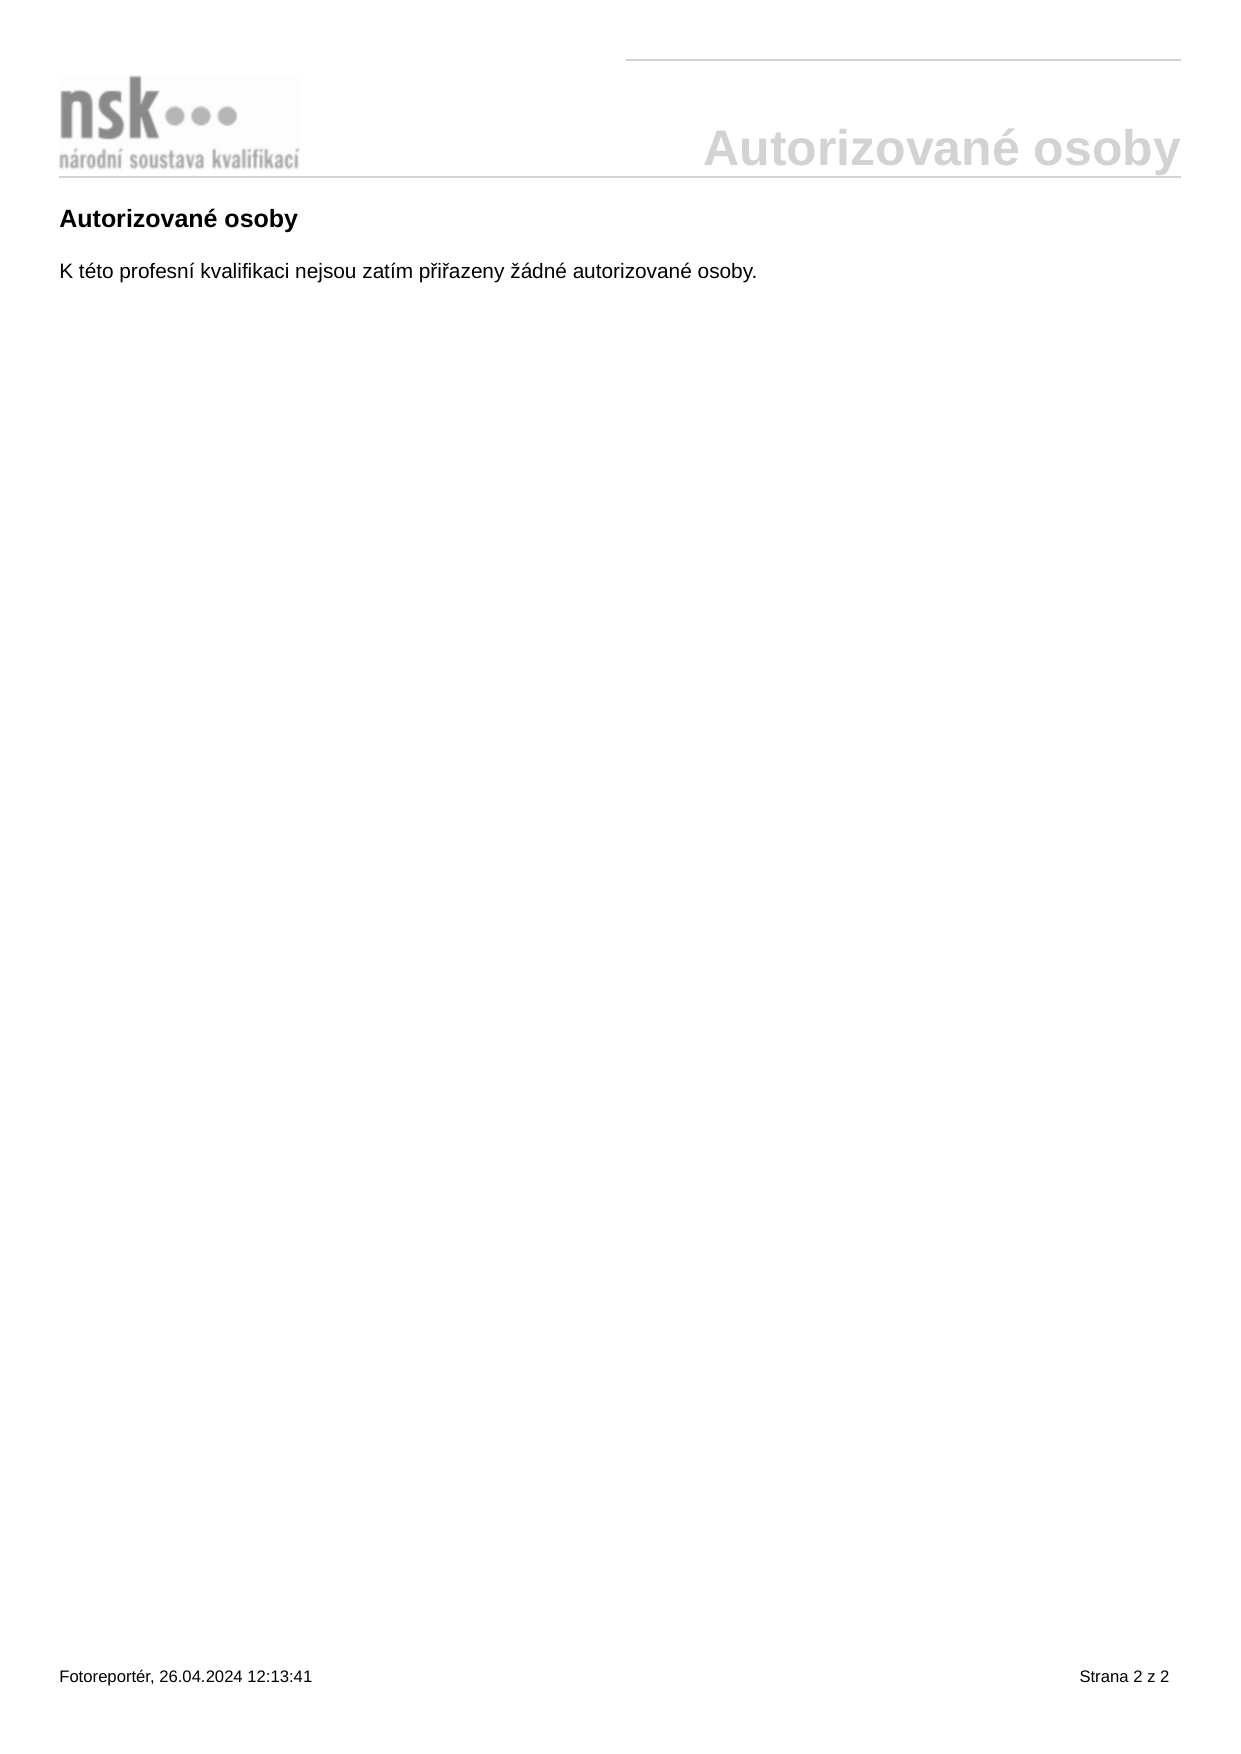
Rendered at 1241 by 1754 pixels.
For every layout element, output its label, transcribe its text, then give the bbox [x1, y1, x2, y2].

table_cell [484, 283, 620, 583]
table_cell Fotoreportér, 26.04.2024 12:13:41 [59, 1658, 862, 1694]
table_cell Autorizované osoby [626, 61, 1181, 176]
table_cell [484, 171, 620, 176]
table_cell [620, 883, 626, 1183]
table_cell [626, 1183, 862, 1421]
table_cell [862, 1421, 1169, 1658]
table_cell [1169, 283, 1181, 583]
table_cell [862, 194, 1169, 200]
table_cell [620, 1421, 626, 1658]
table_cell [484, 236, 620, 259]
table_cell [862, 236, 1169, 259]
table_cell [626, 194, 862, 200]
table_cell [620, 236, 626, 259]
table_cell [484, 1421, 620, 1658]
table_cell [59, 883, 483, 1183]
table_cell [626, 283, 862, 583]
table_cell [484, 583, 620, 883]
table_cell [626, 236, 862, 259]
table_cell [484, 1183, 620, 1421]
table_cell [484, 883, 620, 1183]
table_cell [621, 59, 626, 170]
table_cell [626, 1421, 862, 1658]
table_cell [862, 283, 1169, 583]
table_cell [862, 583, 1169, 883]
table_cell [1169, 1183, 1181, 1421]
table_cell [59, 178, 1181, 194]
table_cell K této profesní kvalifikaci nejsou zatím přiřazeny žádné autorizované osoby. [59, 259, 1181, 283]
table_cell [59, 1421, 483, 1658]
picture [58, 59, 621, 171]
table_cell [59, 236, 483, 259]
table_cell [59, 283, 483, 583]
table_cell Autorizované osoby [59, 200, 1181, 236]
table_cell [1169, 236, 1181, 259]
table_cell [626, 883, 862, 1183]
table_cell [620, 1183, 626, 1421]
table_cell [1169, 1658, 1181, 1694]
table_cell [862, 1183, 1169, 1421]
table_cell [862, 883, 1169, 1183]
table_cell [1169, 1421, 1181, 1658]
table_cell [620, 583, 626, 883]
table_cell [1169, 883, 1181, 1183]
table_cell [59, 583, 483, 883]
table_cell [484, 194, 620, 200]
table_cell [59, 171, 483, 176]
table_cell [620, 283, 626, 583]
table_cell Strana 2 z 2 [862, 1658, 1169, 1694]
table_cell [59, 1183, 483, 1421]
table_cell [626, 583, 862, 883]
table_cell [1169, 194, 1181, 200]
table_cell [1169, 583, 1181, 883]
table_cell [59, 194, 483, 200]
